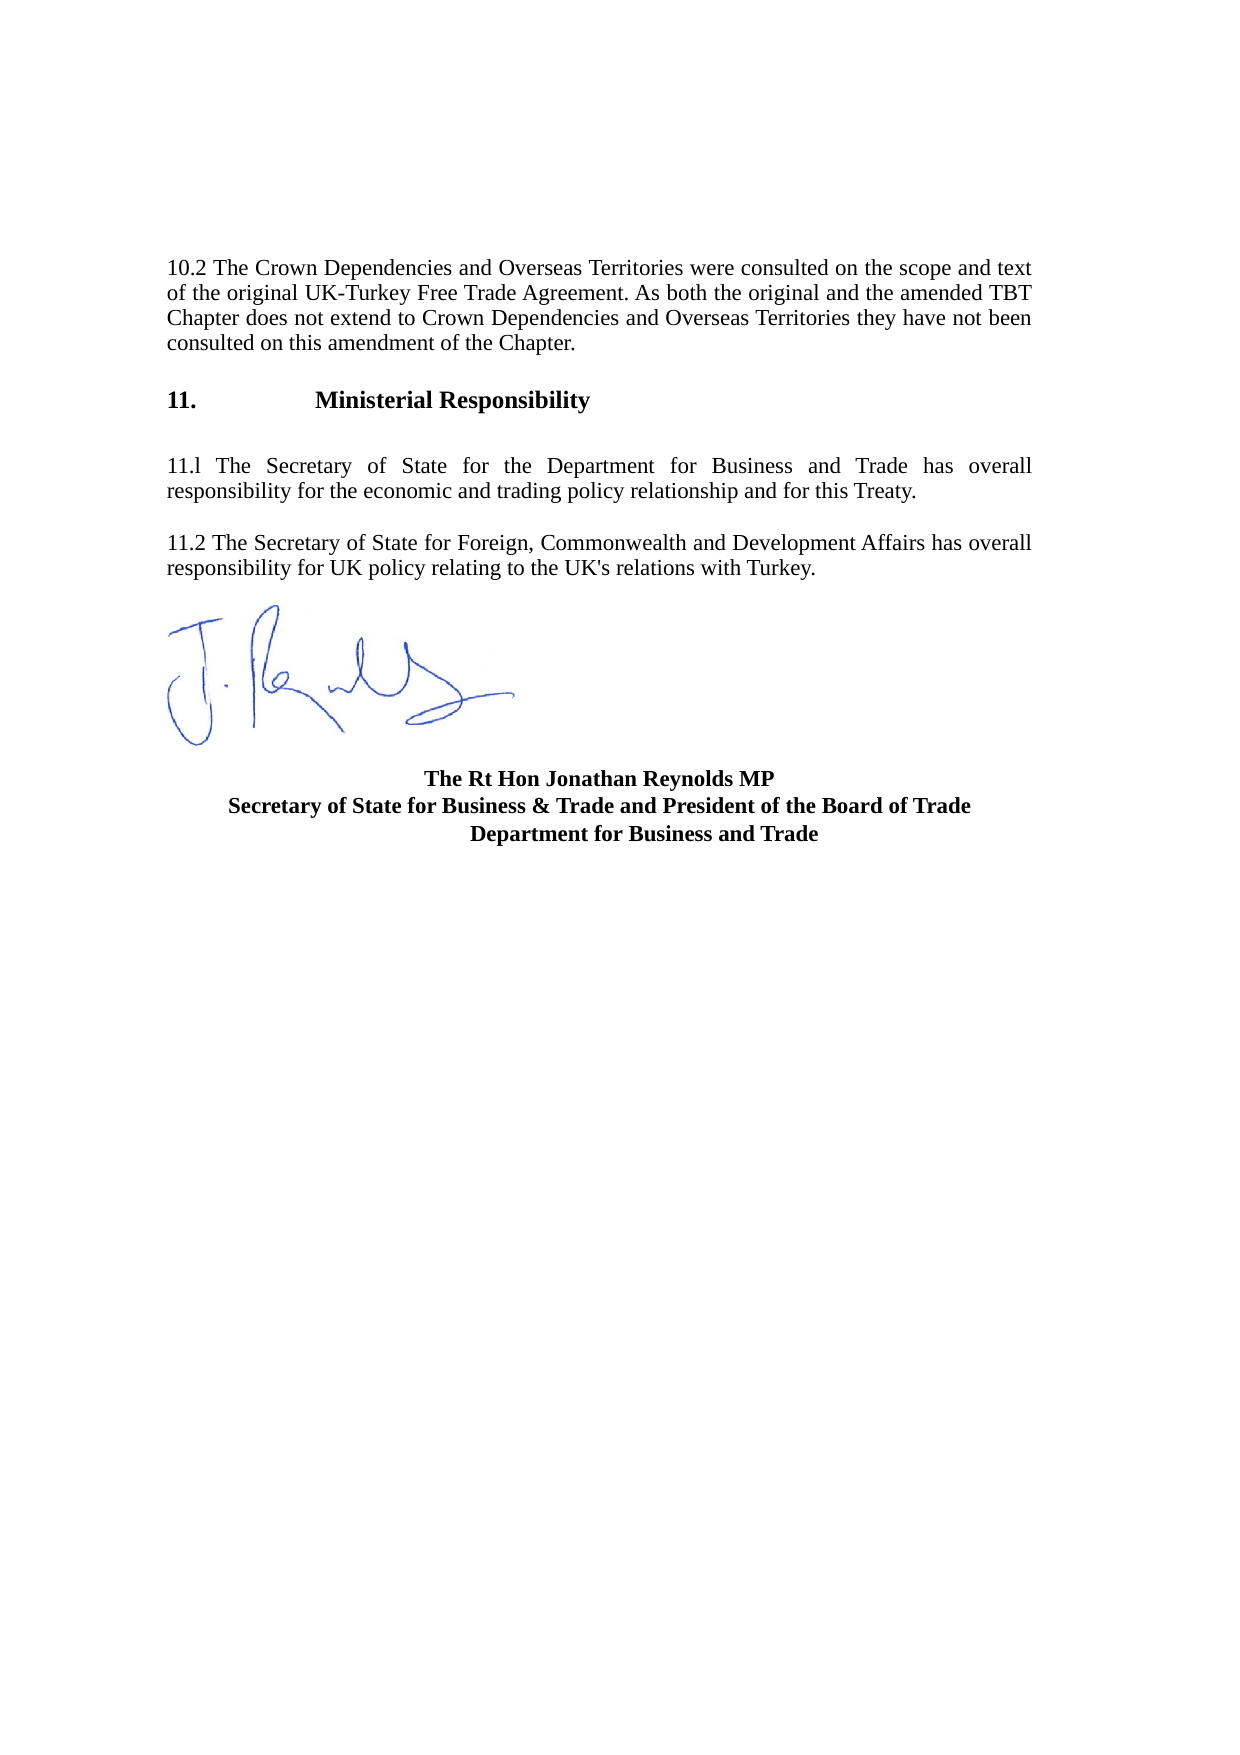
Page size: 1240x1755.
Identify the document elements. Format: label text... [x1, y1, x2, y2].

text 11.2 The Secretary of State for Foreign, Commonwealth and Development Affairs has overall responsibility for UK policy relating to the UK's relations with Turkey. [167, 531, 1034, 581]
text 11.l The Secretary of State for the Department for Business and Trade has overall responsibility for the economic and trading policy relationship and for this Treaty. [167, 453, 1034, 504]
text Department for Business and Trade [255, 820, 1033, 847]
subtitle 11. Ministerial Responsibility [167, 385, 1035, 414]
text 10.2 The Crown Dependencies and Overseas Territories were consulted on the scope and text of the original UK-Turkey Free Trade Agreement. As both the original and the amended TBT Chapter does not extend to Crown Dependencies and Overseas Territories they have not been consulted on this amendment of the Chapter. [167, 255, 1034, 356]
text The Rt Hon Jonathan Reynolds MP [167, 764, 1032, 791]
text Secretary of State for Business & Trade and President of the Board of Trade [167, 792, 1033, 819]
